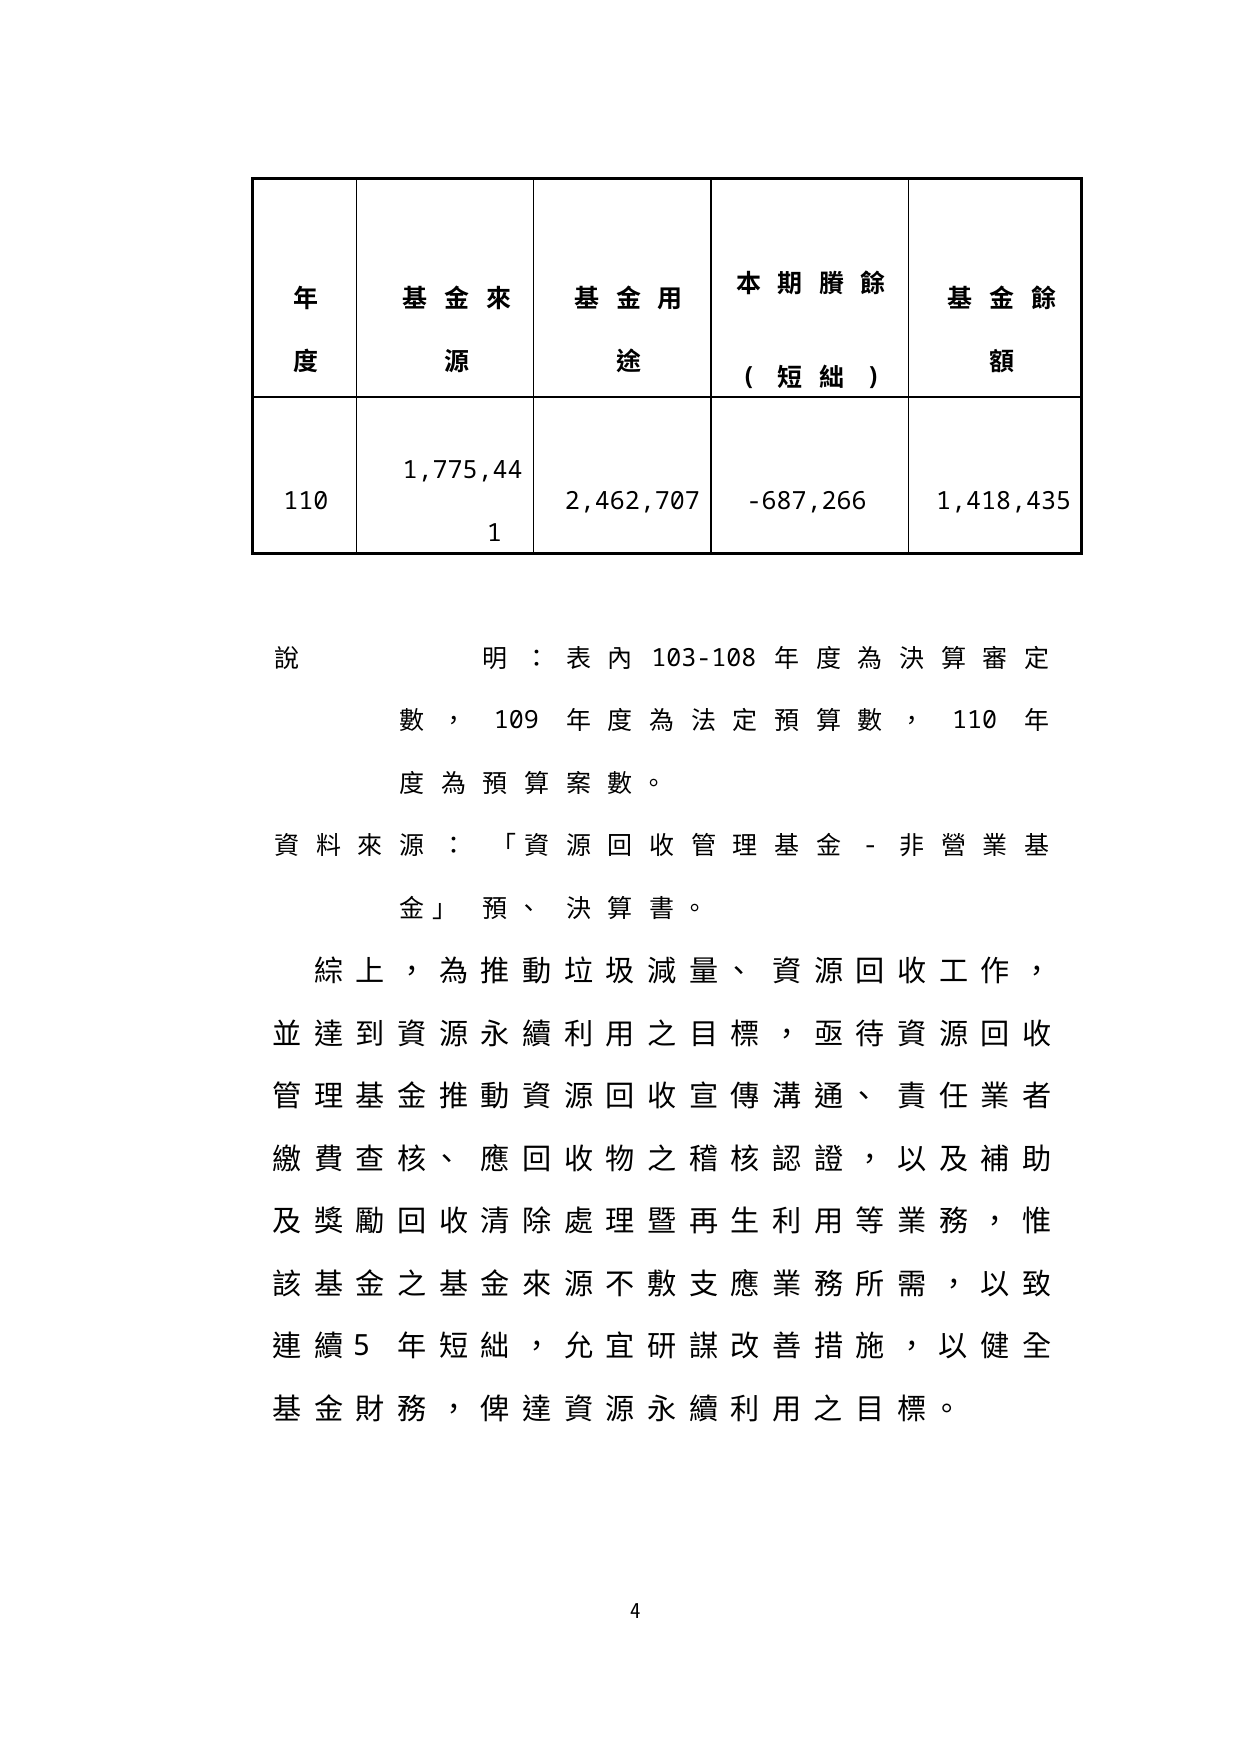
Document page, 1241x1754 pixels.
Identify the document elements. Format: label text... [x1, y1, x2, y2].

table_header 年度 [254, 180, 356, 396]
table_cell -687,266 [712, 398, 908, 552]
table_cell 110 [254, 398, 356, 552]
table_cell 1,418,435 [909, 398, 1080, 552]
text 說 明：表內103-108年度為決算審定數，109年度為法定預算數，110年度為預算案數。 [242, 615, 1058, 802]
table_cell 2,462,707 [534, 398, 710, 552]
text 資料來源：「資源回收管理基金-非營業基金」預、決算書。 [242, 802, 1058, 927]
table_header 基金來源 [357, 180, 533, 396]
table_cell 1,775,441 [357, 398, 533, 552]
table_header 本期賸餘 (短絀) [712, 180, 908, 396]
table_header 基金餘額 [909, 180, 1080, 396]
text 綜上，為推動垃圾減量、資源回收工作，並達到資源永續利用之目標，亟待資源回收管理基金推動資源回收宣傳溝通、責任業者繳費查核、應回收物之稽核認證，以及補助及獎勵回收清除處理暨再生利用等業務，惟該基金之基金來源不敷支應業務所需，以致連續5 年短絀，允宜研謀改善措施，以健全基金財務，俾達資源永續利用之目標。 [242, 927, 1058, 1427]
table_header 基金用途 [534, 180, 710, 396]
